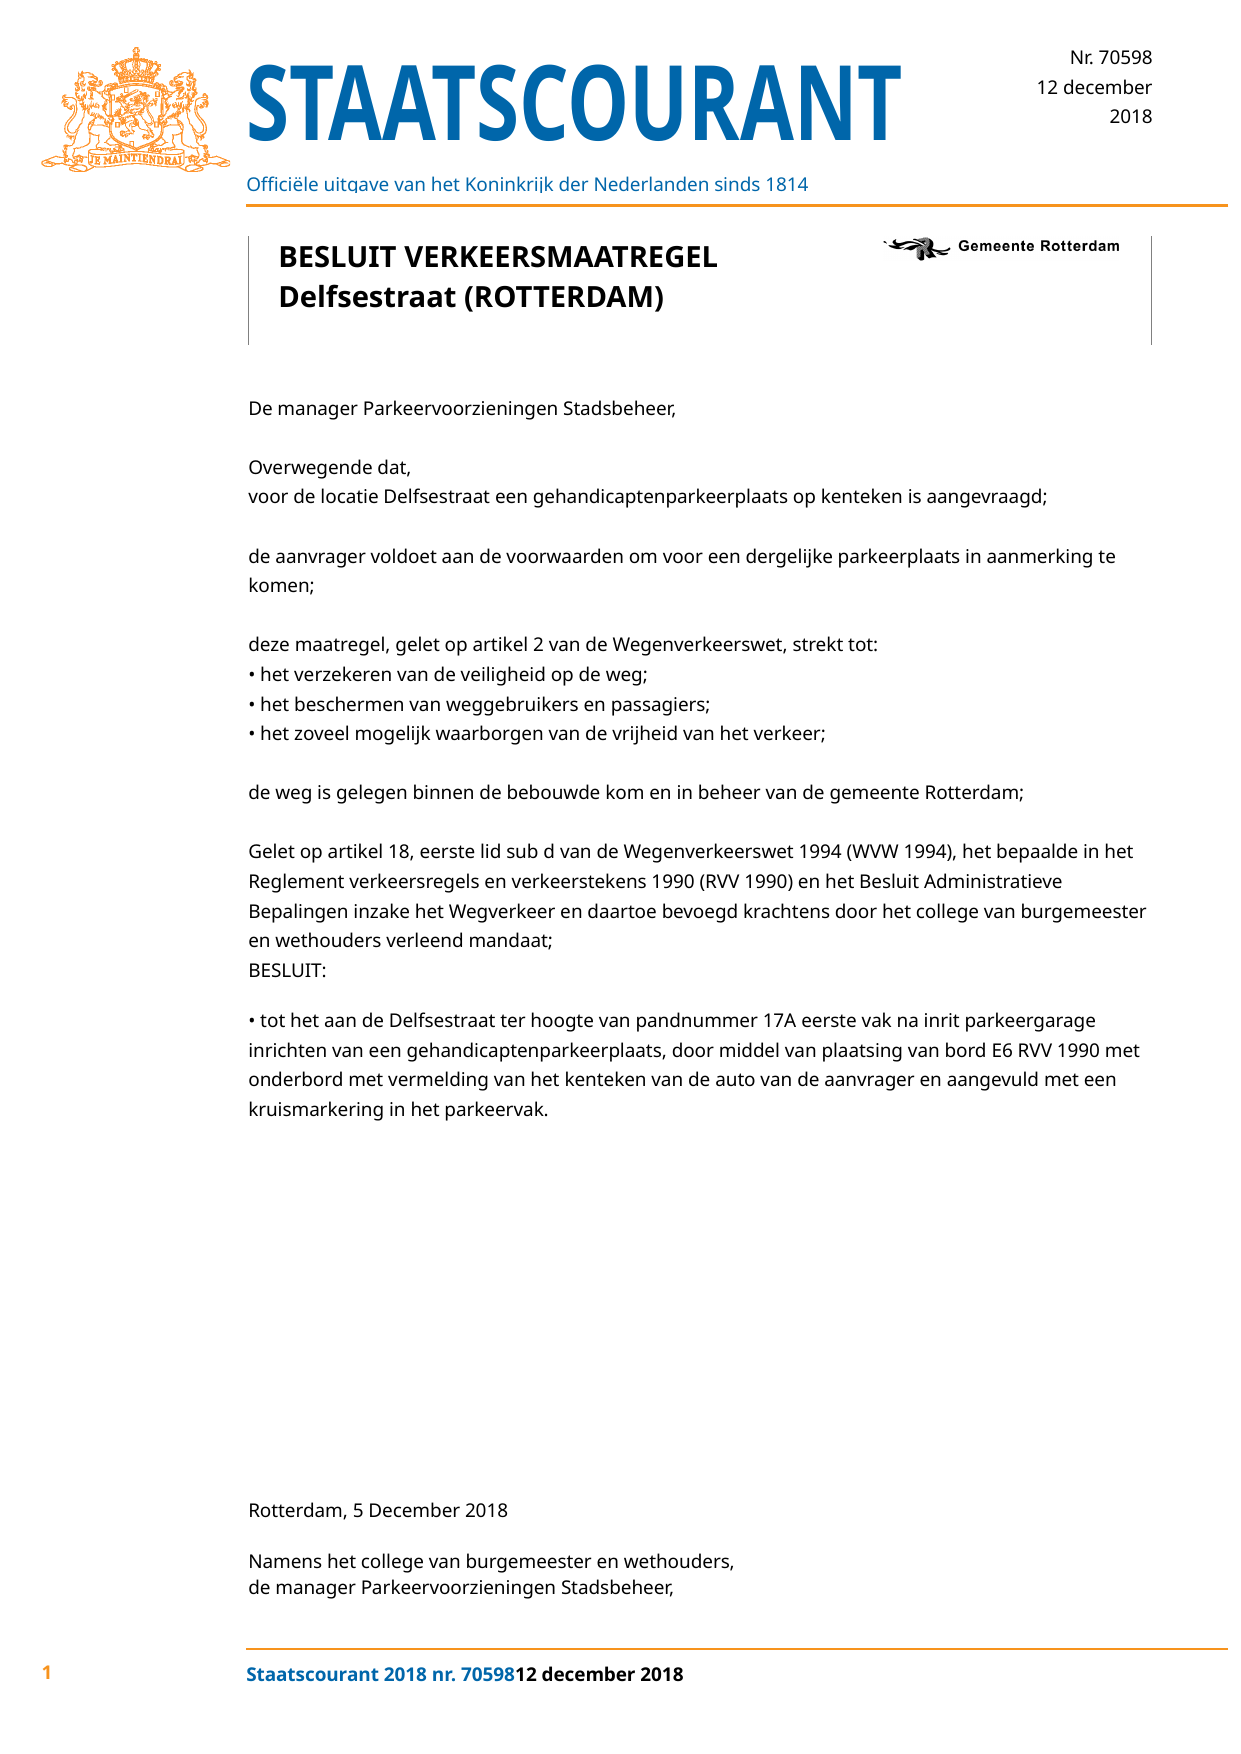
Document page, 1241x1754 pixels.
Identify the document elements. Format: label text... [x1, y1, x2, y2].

text voor de locatie Delfsestraat een gehandicaptenparkeerplaats op kenteken is aangevraagd; [248, 484, 1152, 509]
table_header [850, 236, 1151, 345]
picture [41, 47, 231, 172]
text De manager Parkeervoorzieningen Stadsbeheer, [248, 395, 1152, 421]
text de manager Parkeervoorzieningen Stadsbeheer, [248, 1574, 1152, 1600]
text Gelet op artikel 18, eerste lid sub d van de Wegenverkeerswet 1994 (WVW 1994), het bepaalde in het Reglement verkeersregels en verkeerstekens 1990 (RVV 1990) en het Besluit Administratieve Bepalingen inzake het Wegverkeer en daartoe bevoegd krachtens door het college van burgemeester en wethouders verleend mandaat; [248, 839, 1152, 953]
text Rotterdam, 5 December 2018 [248, 1497, 1152, 1523]
text • het zoveel mogelijk waarborgen van de vrijheid van het verkeer; [248, 720, 1152, 746]
picture [882, 236, 1119, 261]
text • het beschermen van weggebruikers en passagiers; [248, 691, 1152, 717]
text BESLUIT: [248, 957, 1152, 983]
text Namens het college van burgemeester en wethouders, [248, 1548, 1152, 1574]
text de aanvrager voldoet aan de voorwaarden om voor een dergelijke parkeerplaats in aanmerking te komen; [248, 543, 1152, 598]
text de weg is gelegen binnen de bebouwde kom en in beheer van de gemeente Rotterdam; [248, 779, 1152, 805]
text • het verzekeren van de veiligheid op de weg; [248, 661, 1152, 687]
text • tot het aan de Delfsestraat ter hoogte van pandnummer 17A eerste vak na inrit parkeergarage inrichten van een gehandicaptenparkeerplaats, door middel van plaatsing van bord E6 RVV 1990 met onderbord met vermelding van het kenteken van de auto van de aanvrager en aangevuld met een kruismarkering in het parkeervak. [248, 1007, 1152, 1122]
text Overwegende dat, [248, 454, 1152, 480]
text deze maatregel, gelet op artikel 2 van de Wegenverkeerswet, strekt tot: [248, 632, 1152, 657]
table_header BESLUIT VERKEERSMAATREGEL Delfsestraat (ROTTERDAM) [249, 236, 850, 345]
